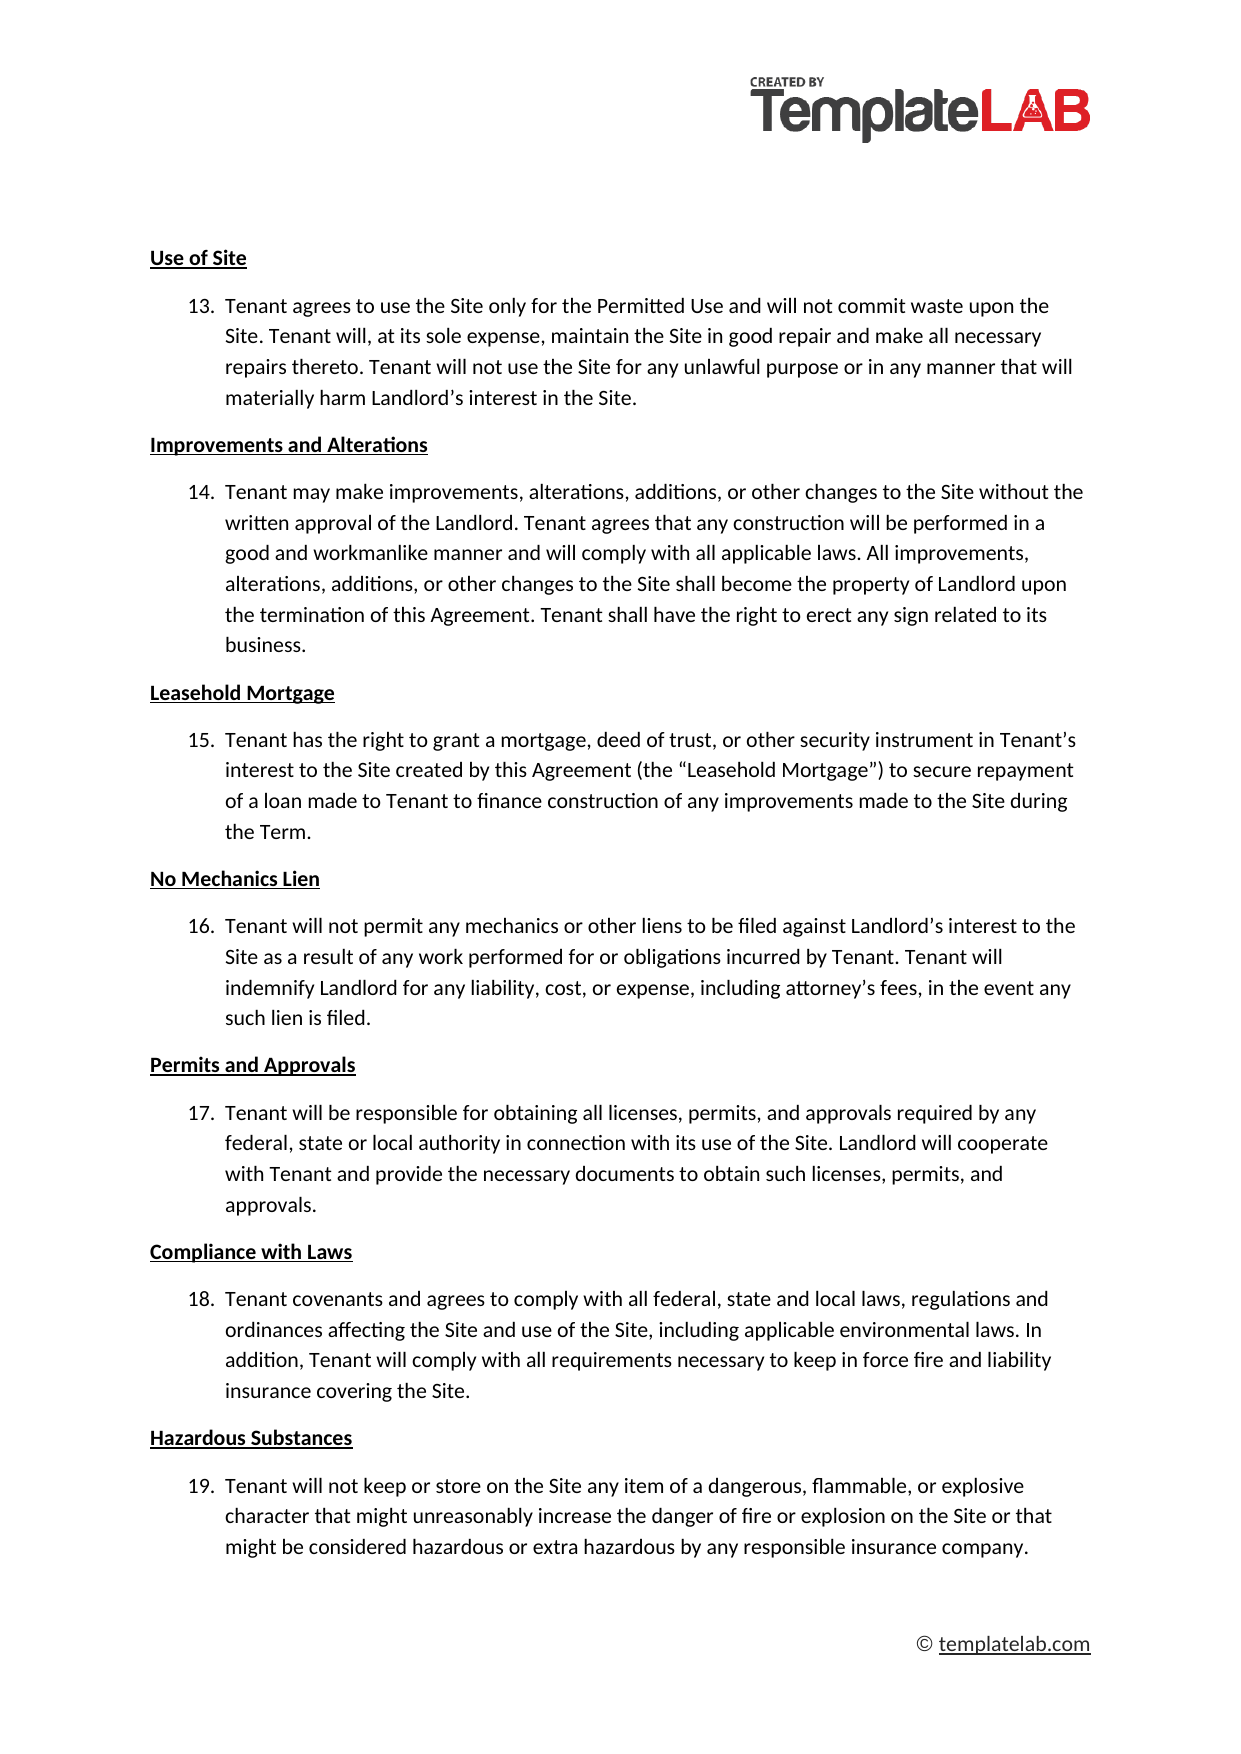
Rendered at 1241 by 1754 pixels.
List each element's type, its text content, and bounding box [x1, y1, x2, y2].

text No Mechanics Lien [150, 865, 1090, 892]
text Improvements and Alterations [150, 431, 1090, 458]
list Tenant covenants and agrees to comply with all federal, state and local laws, regulations and ordinances affecting the Site and use of the Site, including applicable environmental laws. In addition, Tenant will comply with all requirements necessary to keep in force fire and liability insurance covering the Site. [187, 1285, 1090, 1404]
text Compliance with Laws [150, 1238, 1090, 1265]
list Tenant agrees to use the Site only for the Permitted Use and will not commit waste upon the Site. Tenant will, at its sole expense, maintain the Site in good repair and make all necessary repairs thereto. Tenant will not use the Site for any unlawful purpose or in any manner that will materially harm Landlord’s interest in the Site. [187, 292, 1090, 410]
text Permits and Approvals [150, 1052, 1090, 1078]
list Tenant has the right to grant a mortgage, deed of trust, or other security instrument in Tenant’s interest to the Site created by this Agreement (the “Leasehold Mortgage”) to secure repayment of a loan made to Tenant to finance construction of any improvements made to the Site during the Term. [187, 726, 1090, 844]
list Tenant may make improvements, alterations, additions, or other changes to the Site without the written approval of the Landlord. Tenant agrees that any construction will be performed in a good and workmanlike manner and will comply with all applicable laws. All improvements, alterations, additions, or other changes to the Site shall become the property of Landlord upon the termination of this Agreement. Tenant shall have the right to erect any sign related to its business. [187, 478, 1090, 658]
list Tenant will be responsible for obtaining all licenses, permits, and approvals required by any federal, state or local authority in connection with its use of the Site. Landlord will cooperate with Tenant and provide the necessary documents to obtain such licenses, permits, and approvals. [187, 1099, 1090, 1217]
text Hazardous Substances [150, 1424, 1090, 1451]
list Tenant will not permit any mechanics or other liens to be filed against Landlord’s interest to the Site as a result of any work performed for or obligations incurred by Tenant. Tenant will indemnify Landlord for any liability, cost, or expense, including attorney’s fees, in the event any such lien is filed. [187, 912, 1090, 1031]
text Use of Site [150, 244, 1090, 271]
list Tenant will not keep or store on the Site any item of a dangerous, flammable, or explosive character that might unreasonably increase the danger of fire or explosion on the Site or that might be considered hazardous or extra hazardous by any responsible insurance company. [187, 1472, 1090, 1560]
text Leasehold Mortgage [150, 679, 1090, 705]
